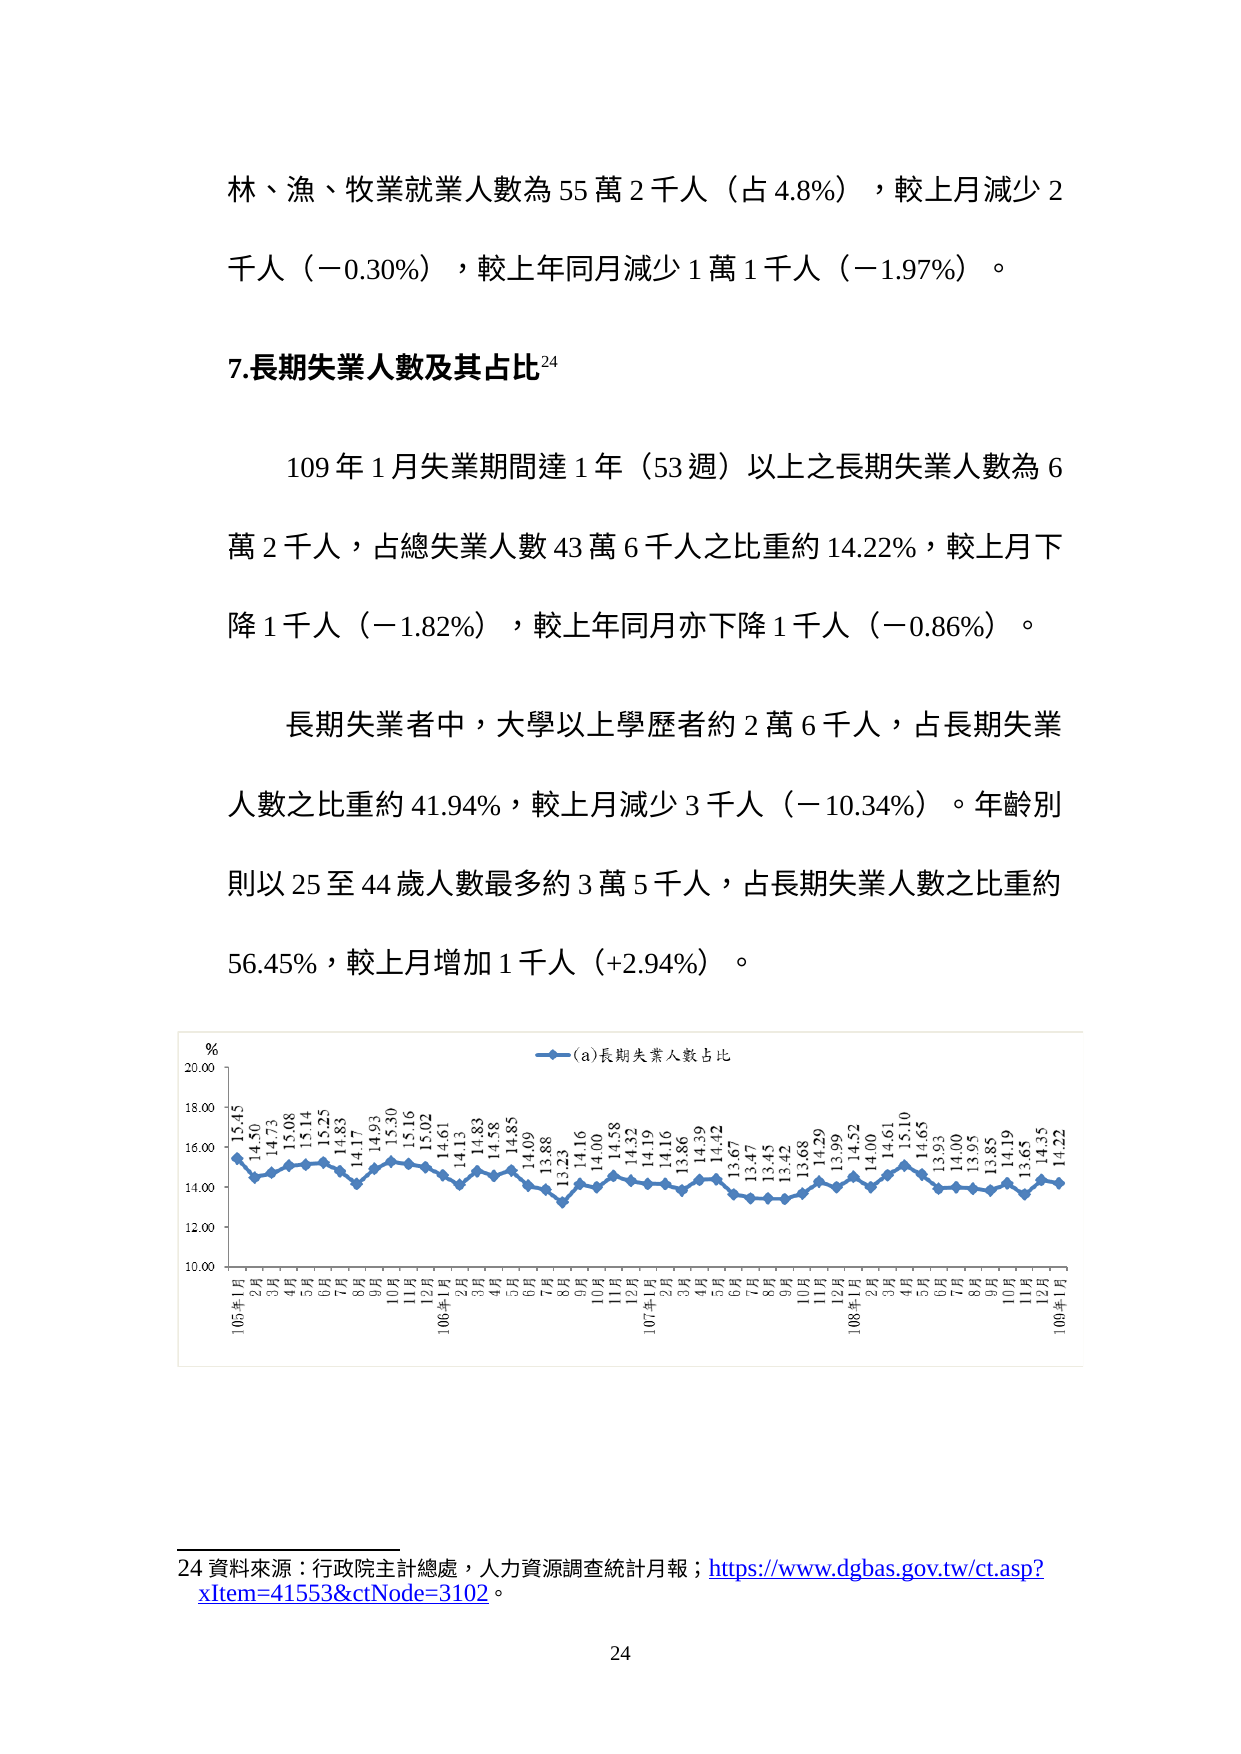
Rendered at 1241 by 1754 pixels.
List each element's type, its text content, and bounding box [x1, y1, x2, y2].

text 長期失業者中，大學以上學歷者約2萬6千人，占長期失業人數之比重約41.94%，較上月減少3千人（－10.34%）。年齡別則以25至44歲人數最多約3萬5千人，占長期失業人數之比重約56.45%，較上月增加1千人（+2.94%）。 [227, 683, 1063, 1001]
picture [177, 1031, 1084, 1367]
text 109年1月失業期間達1年（53週）以上之長期失業人數為6萬2千人，占總失業人數43萬6千人之比重約14.22%，較上月下降1千人（－1.82%），較上年同月亦下降1千人（－0.86%）。 [227, 425, 1063, 663]
subtitle 7.長期失業人數及其占比 [227, 326, 1063, 406]
text 林、漁、牧業就業人數為55萬2千人（占4.8%），較上月減少2千人（－0.30%），較上年同月減少1萬1千人（－1.97%）。 [227, 148, 1063, 306]
text 資料來源：行政院主計總處，人力資源調查統計月報；https://www.dgbas.gov.tw/ct.asp?xItem=41553&ctNode=3102。 [177, 1556, 1063, 1606]
